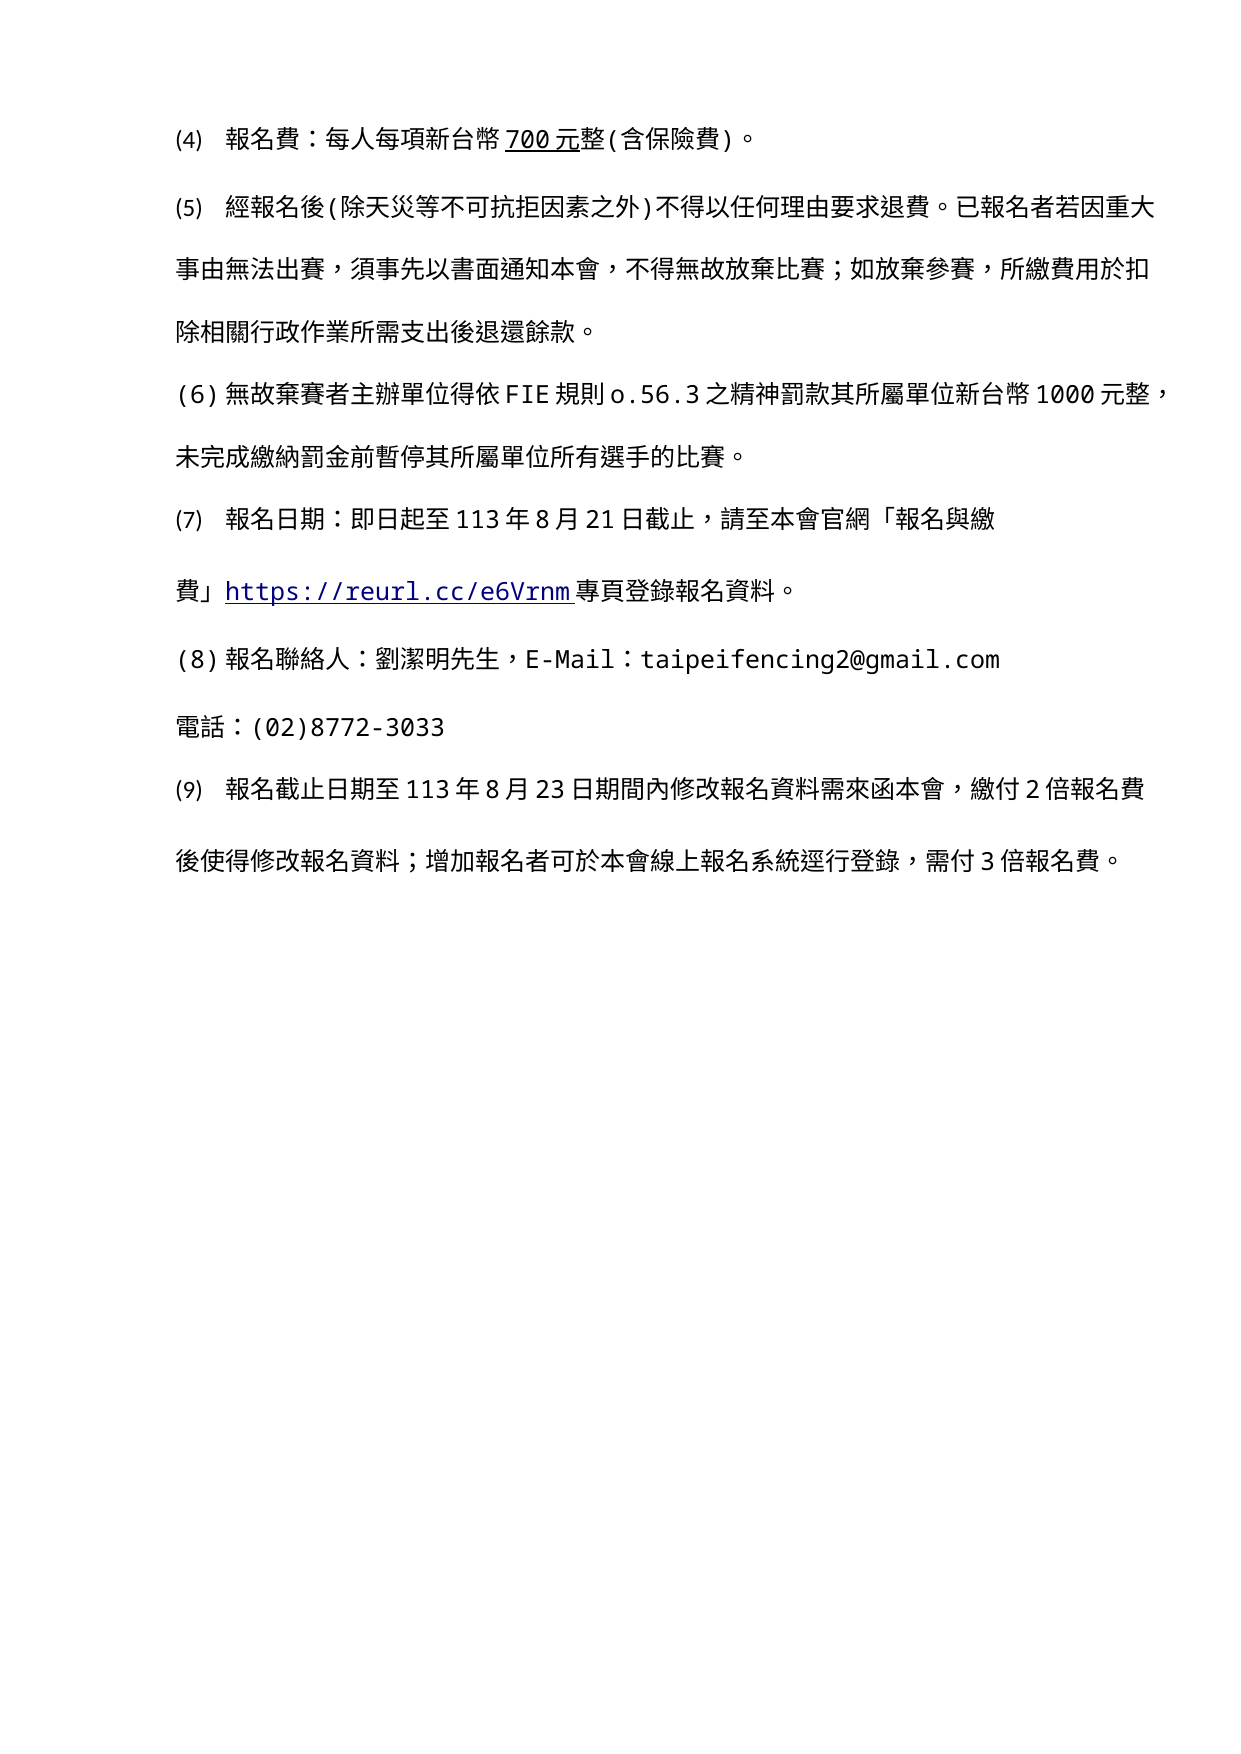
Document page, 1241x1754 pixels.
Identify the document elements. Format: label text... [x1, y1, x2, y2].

list 無故棄賽者主辦單位得依FIE規則o.56.3之精神罰款其所屬單位新台幣1000元整，未完成繳納罰金前暫停其所屬單位所有選手的比賽。 [175, 351, 1165, 476]
list 報名聯絡人：劉潔明先生，E-Mail：taipeifencing2@gmail.com [175, 616, 1165, 678]
text 電話：(02)8772-3033 [175, 684, 1165, 746]
list 報名截止日期至113年8月23日期間內修改報名資料需來函本會，繳付2倍報名費後使得修改報名資料；增加報名者可於本會線上報名系統逕行登錄，需付3倍報名費。 [175, 746, 1165, 881]
list 報名日期：即日起至113年8月21日截止，請至本會官網「報名與繳費」https://reurl.cc/e6Vrnm專頁登錄報名資料。 [175, 476, 1165, 611]
list 報名費：每人每項新台幣700元整(含保險費)。 [175, 96, 1165, 158]
list 經報名後(除天災等不可抗拒因素之外)不得以任何理由要求退費。已報名者若因重大事由無法出賽，須事先以書面通知本會，不得無故放棄比賽；如放棄參賽，所繳費用於扣除相關行政作業所需支出後退還餘款。 [175, 164, 1165, 351]
